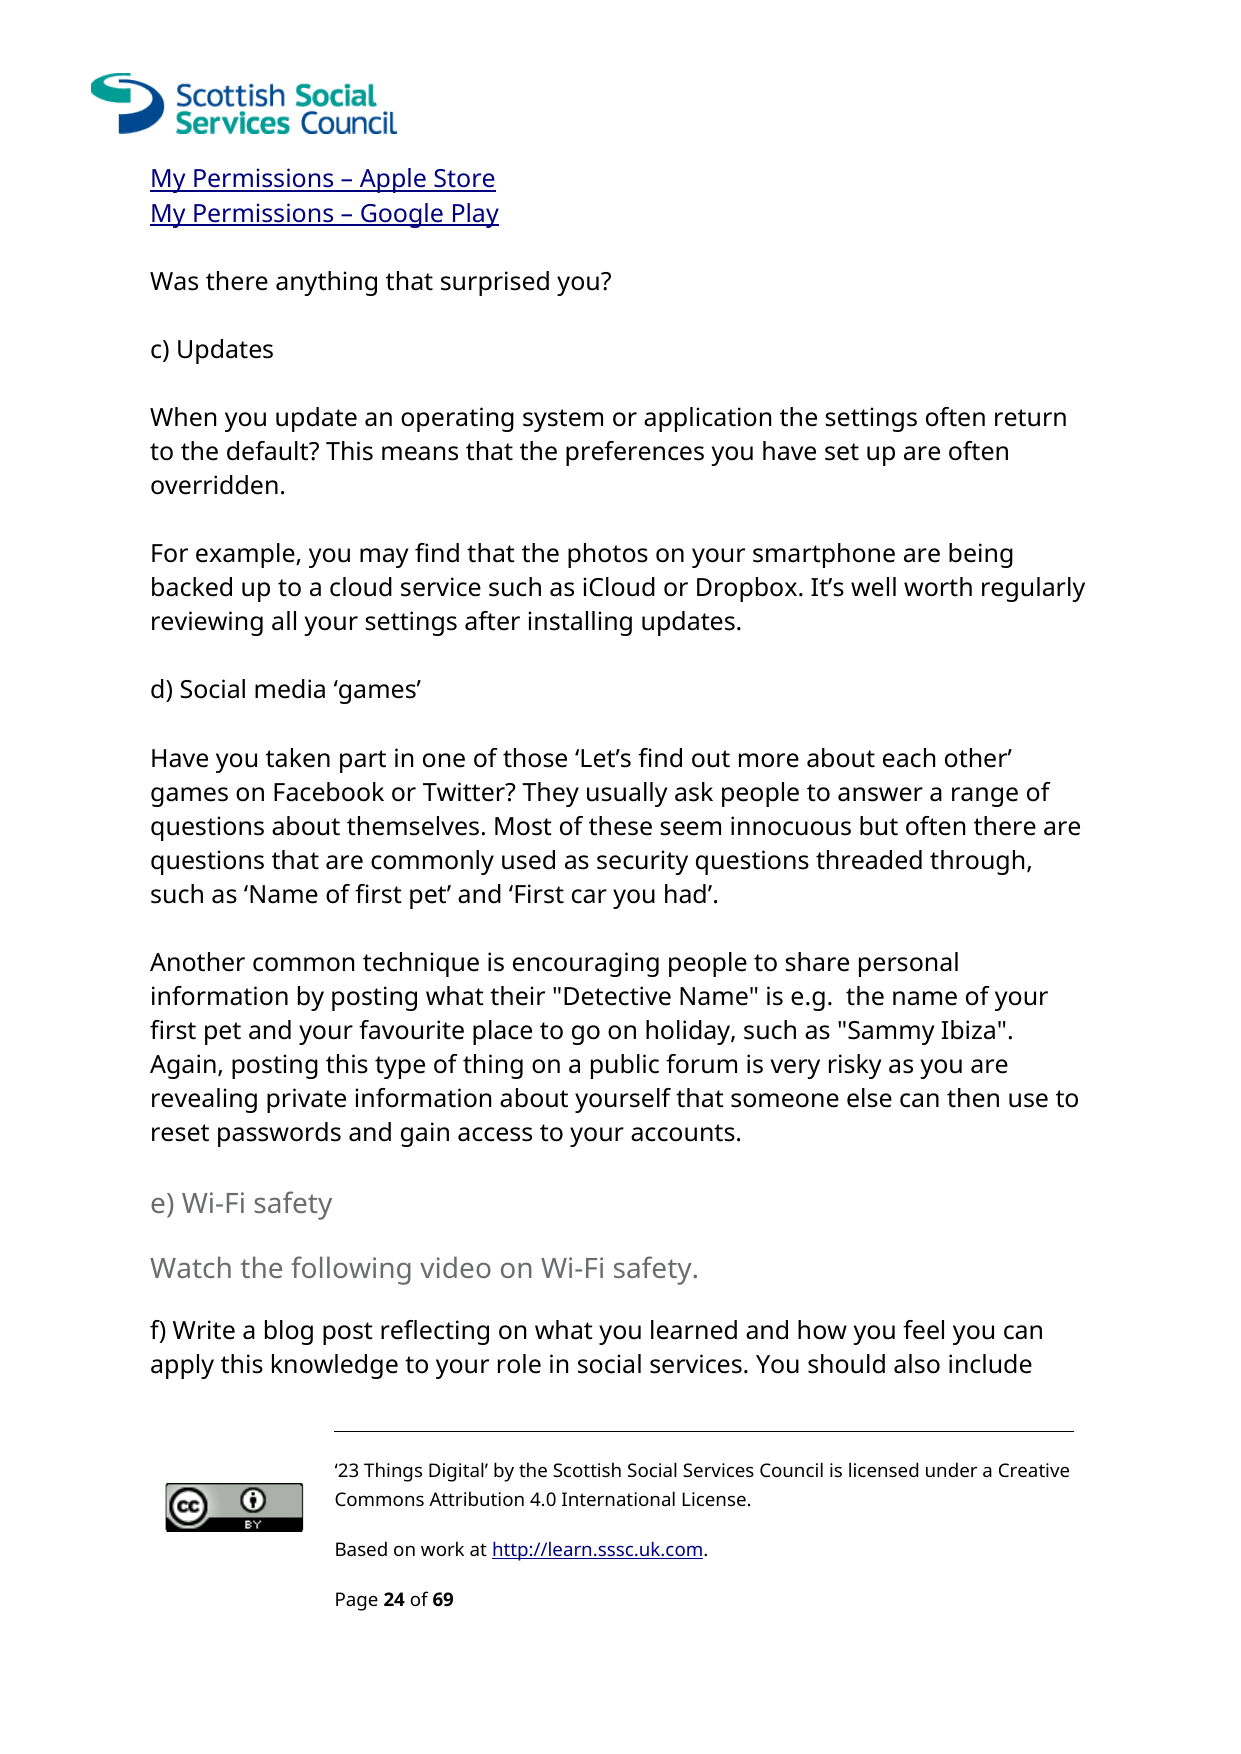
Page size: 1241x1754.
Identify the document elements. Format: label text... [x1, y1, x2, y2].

text Have you taken part in one of those ‘Let’s find out more about each other’ games on Facebook or Twitter? They usually ask people to answer a range of questions about themselves. Most of these seem innocuous but often there are questions that are commonly used as security questions threaded through, such as ‘Name of first pet’ and ‘First car you had’. [150, 740, 1090, 911]
text e) Wi-Fi safety [150, 1183, 1090, 1221]
text Was there anything that surprised you? [150, 263, 1090, 297]
text For example, you may find that the photos on your smartphone are being backed up to a cloud service such as iCloud or Dropbox. It’s well worth regularly reviewing all your settings after installing updates. [150, 536, 1090, 638]
text My Permissions – Google Play [150, 195, 1090, 229]
text c) Updates [150, 331, 1090, 366]
text Another common technique is encouraging people to share personal information by posting what their "Detective Name" is e.g. the name of your first pet and your favourite place to go on holiday, such as "Sammy Ibiza". Again, posting this type of thing on a public forum is very risky as you are revealing private information about yourself that someone else can then use to reset passwords and gain access to your accounts. [150, 944, 1090, 1149]
text My Permissions – Apple Store [150, 161, 1090, 195]
text f) Write a blog post reflecting on what you learned and how you feel you can apply this knowledge to your role in social services. You should also include [150, 1313, 1090, 1381]
text Watch the following video on Wi-Fi safety. [150, 1248, 1090, 1286]
text d) Social media ‘games’ [150, 672, 1090, 706]
text When you update an operating system or application the settings often return to the default? This means that the preferences you have set up are often overridden. [150, 399, 1090, 502]
